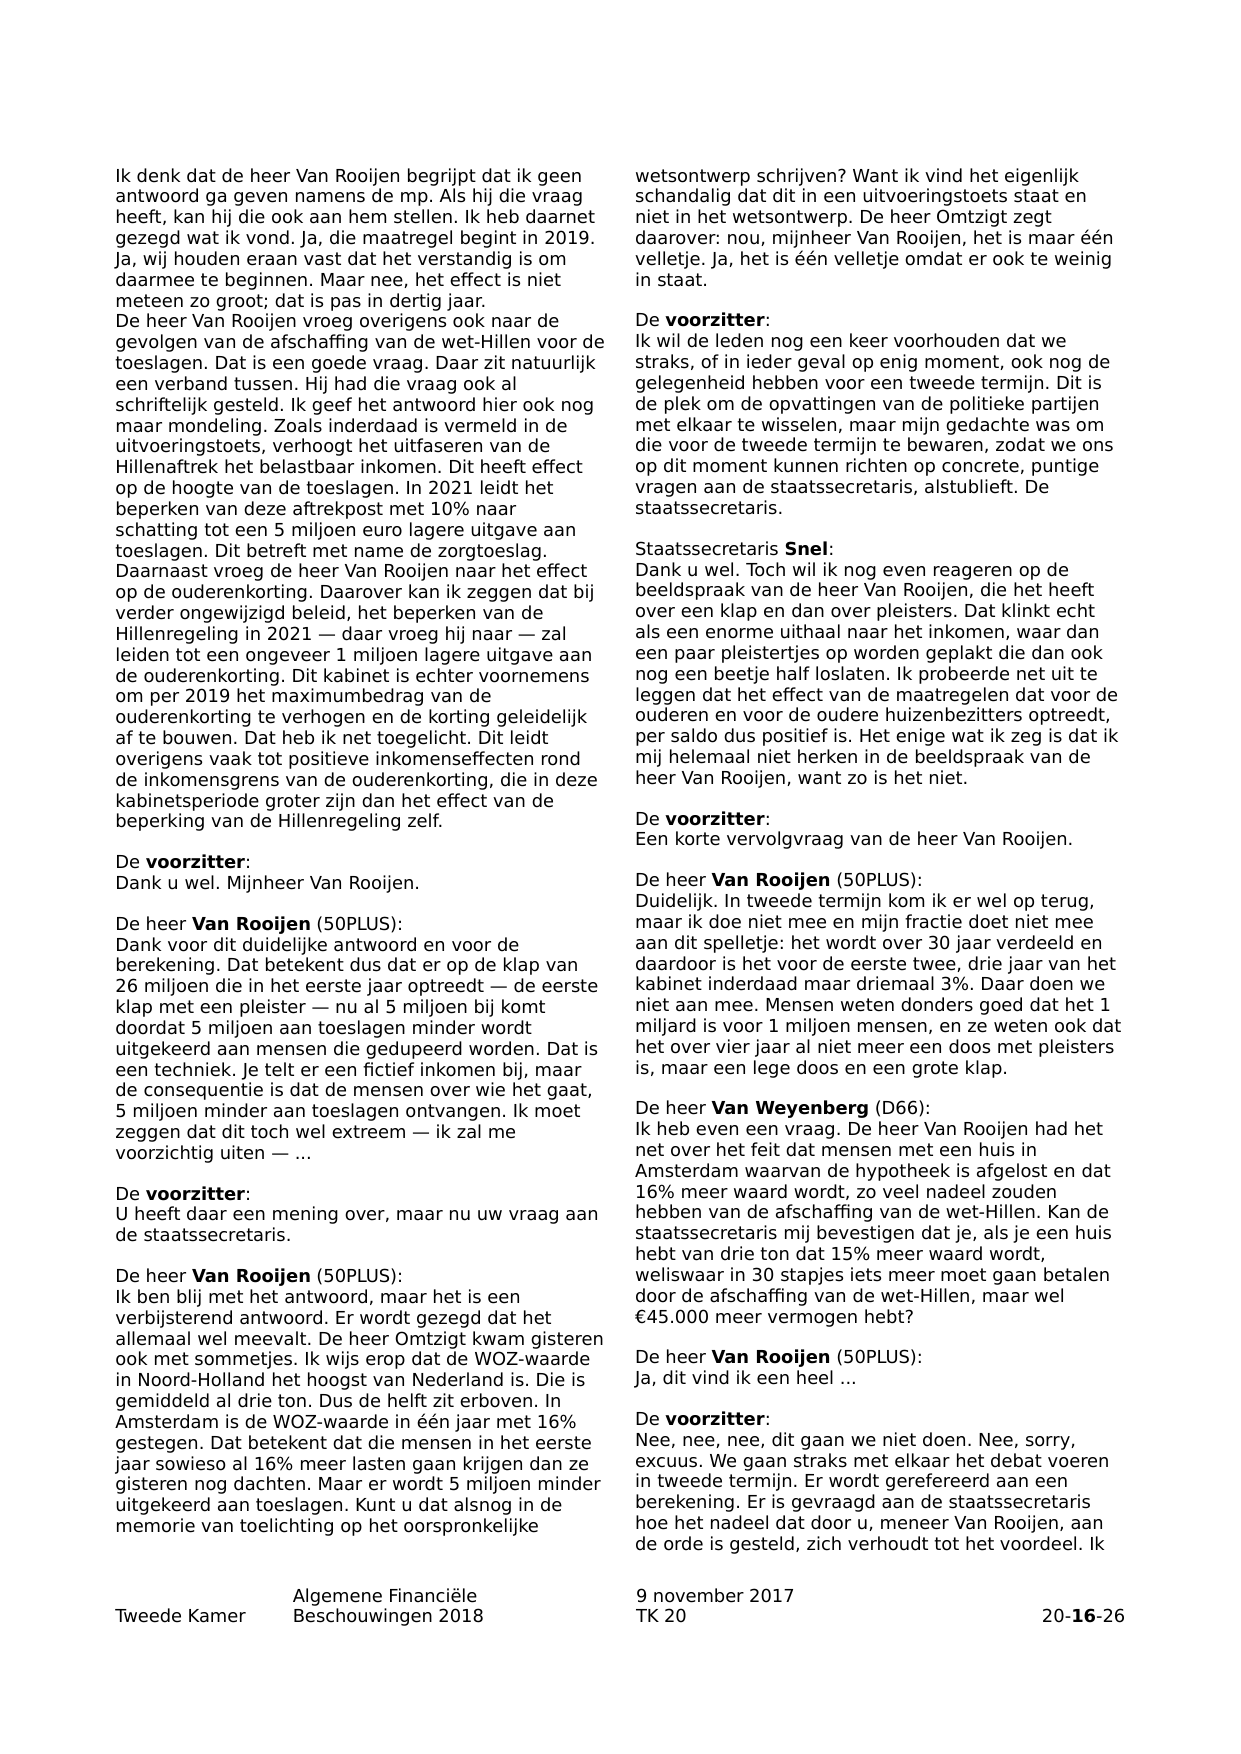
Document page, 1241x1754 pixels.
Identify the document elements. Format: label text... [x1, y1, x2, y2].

text De voorzitter: [635, 1409, 1125, 1429]
text De heer Van Rooijen (50PLUS): [635, 1347, 1125, 1368]
text De heer Van Weyenberg (D66): [635, 1098, 1125, 1119]
text Dank u wel. Toch wil ik nog even reageren op de beeldspraak van de heer Van Rooijen, die het heeft over een klap en dan over pleisters. Dat klinkt echt als een enorme uithaal naar het inkomen, waar dan een paar pleistertjes op worden geplakt die dan ook nog een beetje half loslaten. Ik probeerde net uit te leggen dat het effect van de maatregelen dat voor de ouderen en voor de oudere huizenbezitters optreedt, per saldo dus positief is. Het enige wat ik zeg is dat ik mij helemaal niet herken in de beeldspraak van de heer Van Rooijen, want zo is het niet. [635, 559, 1125, 788]
text Ja, dit vind ik een heel ... [635, 1368, 1125, 1389]
text De voorzitter: [115, 1183, 605, 1204]
text De heer Van Rooijen (50PLUS): [635, 870, 1125, 891]
text wetsontwerp schrijven? Want ik vind het eigenlijk schandalig dat dit in een uitvoeringstoets staat en niet in het wetsontwerp. De heer Omtzigt zegt daarover: nou, mijnheer Van Rooijen, het is maar één velletje. Ja, het is één velletje omdat er ook te weinig in staat. [635, 165, 1125, 290]
text Nee, nee, nee, dit gaan we niet doen. Nee, sorry, excuus. We gaan straks met elkaar het debat voeren in tweede termijn. Er wordt gerefereerd aan een berekening. Er is gevraagd aan de staatssecretaris hoe het nadeel dat door u, meneer Van Rooijen, aan de orde is gesteld, zich verhoudt tot het voordeel. Ik [635, 1429, 1125, 1554]
text Ik ben blij met het antwoord, maar het is een verbijsterend antwoord. Er wordt gezegd dat het allemaal wel meevalt. De heer Omtzigt kwam gisteren ook met sommetjes. Ik wijs erop dat de WOZ-waarde in Noord-Holland het hoogst van Nederland is. Die is gemiddeld al drie ton. Dus de helft zit erboven. In Amsterdam is de WOZ-waarde in één jaar met 16% gestegen. Dat betekent dat die mensen in het eerste jaar sowieso al 16% meer lasten gaan krijgen dan ze gisteren nog dachten. Maar er wordt 5 miljoen minder uitgekeerd aan toeslagen. Kunt u dat alsnog in de memorie van toelichting op het oorspronkelijke [115, 1287, 605, 1537]
text Ik denk dat de heer Van Rooijen begrijpt dat ik geen antwoord ga geven namens de mp. Als hij die vraag heeft, kan hij die ook aan hem stellen. Ik heb daarnet gezegd wat ik vond. Ja, die maatregel begint in 2019. Ja, wij houden eraan vast dat het verstandig is om daarmee te beginnen. Maar nee, het effect is niet meteen zo groot; dat is pas in dertig jaar. [115, 165, 605, 311]
text Dank u wel. Mijnheer Van Rooijen. [115, 873, 605, 893]
text Dank voor dit duidelijke antwoord en voor de berekening. Dat betekent dus dat er op de klap van 26 miljoen die in het eerste jaar optreedt — de eerste klap met een pleister — nu al 5 miljoen bij komt doordat 5 miljoen aan toeslagen minder wordt uitgekeerd aan mensen die gedupeerd worden. Dat is een techniek. Je telt er een fictief inkomen bij, maar de consequentie is dat de mensen over wie het gaat, 5 miljoen minder aan toeslagen ontvangen. Ik moet zeggen dat dit toch wel extreem — ik zal me voorzichtig uiten — ... [115, 934, 605, 1163]
text Duidelijk. In tweede termijn kom ik er wel op terug, maar ik doe niet mee en mijn fractie doet niet mee aan dit spelletje: het wordt over 30 jaar verdeeld en daardoor is het voor de eerste twee, drie jaar van het kabinet inderdaad maar driemaal 3%. Daar doen we niet aan mee. Mensen weten donders goed dat het 1 miljard is voor 1 miljoen mensen, en ze weten ook dat het over vier jaar al niet meer een doos met pleisters is, maar een lege doos en een grote klap. [635, 891, 1125, 1078]
text Staatssecretaris Snel: [635, 538, 1125, 559]
text Ik heb even een vraag. De heer Van Rooijen had het net over het feit dat mensen met een huis in Amsterdam waarvan de hypotheek is afgelost en dat 16% meer waard wordt, zo veel nadeel zouden hebben van de afschaffing van de wet-Hillen. Kan de staatssecretaris mij bevestigen dat je, als je een huis hebt van drie ton dat 15% meer waard wordt, weliswaar in 30 stapjes iets meer moet gaan betalen door de afschaffing van de wet-Hillen, maar wel €45.000 meer vermogen hebt? [635, 1119, 1125, 1327]
text U heeft daar een mening over, maar nu uw vraag aan de staatssecretaris. [115, 1204, 605, 1246]
text Een korte vervolgvraag van de heer Van Rooijen. [635, 829, 1125, 850]
text De heer Van Rooijen vroeg overigens ook naar de gevolgen van de afschaffing van de wet-Hillen voor de toeslagen. Dat is een goede vraag. Daar zit natuurlijk een verband tussen. Hij had die vraag ook al schriftelijk gesteld. Ik geef het antwoord hier ook nog maar mondeling. Zoals inderdaad is vermeld in de uitvoeringstoets, verhoogt het uitfaseren van de Hillenaftrek het belastbaar inkomen. Dit heeft effect op de hoogte van de toeslagen. In 2021 leidt het beperken van deze aftrekpost met 10% naar schatting tot een 5 miljoen euro lagere uitgave aan toeslagen. Dit betreft met name de zorgtoeslag. Daarnaast vroeg de heer Van Rooijen naar het effect op de ouderenkorting. Daarover kan ik zeggen dat bij verder ongewijzigd beleid, het beperken van de Hillenregeling in 2021 — daar vroeg hij naar — zal leiden tot een ongeveer 1 miljoen lagere uitgave aan de ouderenkorting. Dit kabinet is echter voornemens om per 2019 het maximumbedrag van de ouderenkorting te verhogen en de korting geleidelijk af te bouwen. Dat heb ik net toegelicht. Dit leidt overigens vaak tot positieve inkomenseffecten rond de inkomensgrens van de ouderenkorting, die in deze kabinetsperiode groter zijn dan het effect van de beperking van de Hillenregeling zelf. [115, 311, 605, 832]
text De heer Van Rooijen (50PLUS): [115, 1266, 605, 1287]
text De voorzitter: [635, 808, 1125, 829]
text De voorzitter: [115, 852, 605, 873]
text De voorzitter: [635, 310, 1125, 331]
text De heer Van Rooijen (50PLUS): [115, 913, 605, 934]
text Ik wil de leden nog een keer voorhouden dat we straks, of in ieder geval op enig moment, ook nog de gelegenheid hebben voor een tweede termijn. Dit is de plek om de opvattingen van de politieke partijen met elkaar te wisselen, maar mijn gedachte was om die voor de tweede termijn te bewaren, zodat we ons op dit moment kunnen richten op concrete, puntige vragen aan de staatssecretaris, alstublieft. De staatssecretaris. [635, 331, 1125, 518]
